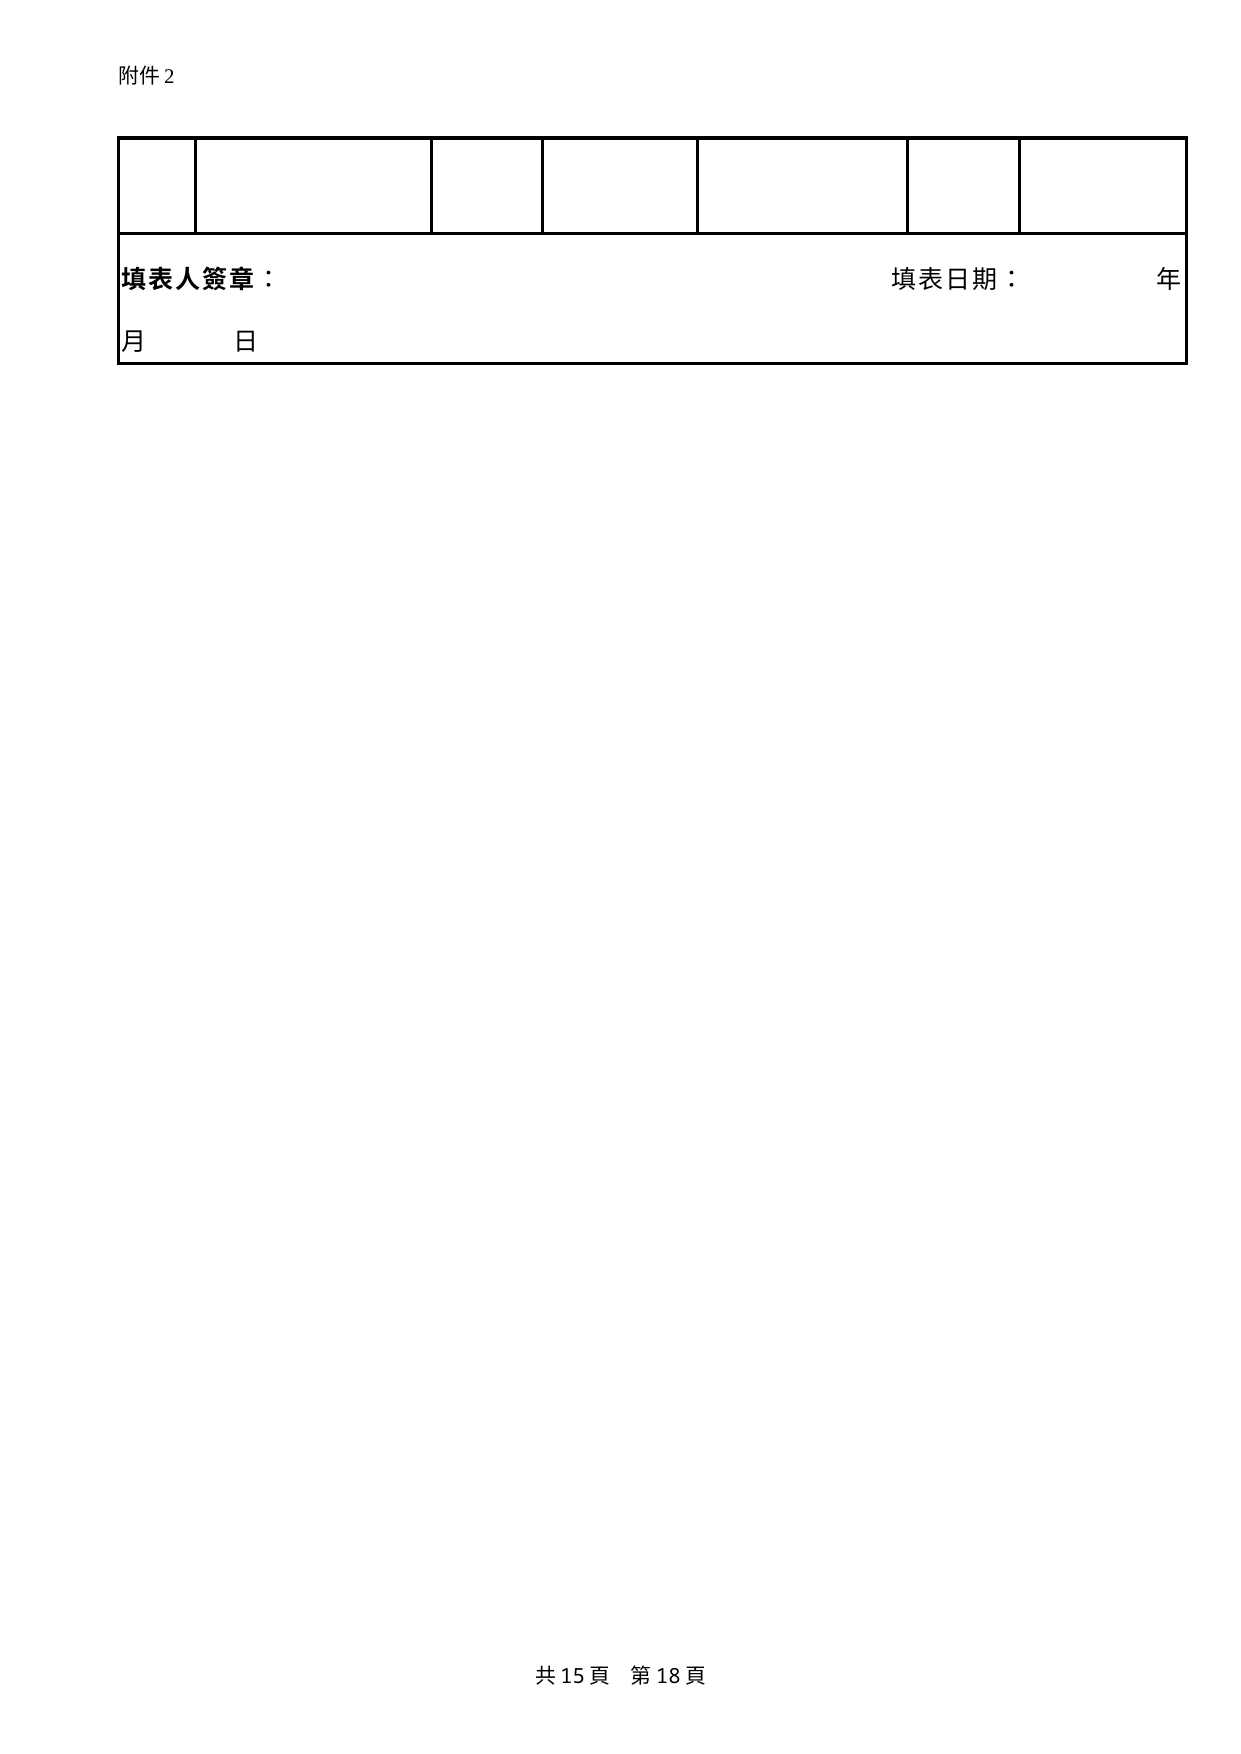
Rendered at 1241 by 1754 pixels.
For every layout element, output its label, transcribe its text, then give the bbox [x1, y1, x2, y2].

table_cell 填表人簽章： 填表日期： 年 月 日 [120, 235, 1185, 362]
table_cell [1021, 140, 1185, 232]
table_cell [544, 140, 696, 232]
table_cell [433, 140, 541, 232]
table_cell [909, 140, 1018, 232]
table_cell [120, 140, 194, 232]
table_cell [699, 140, 906, 232]
table_cell [197, 140, 430, 232]
